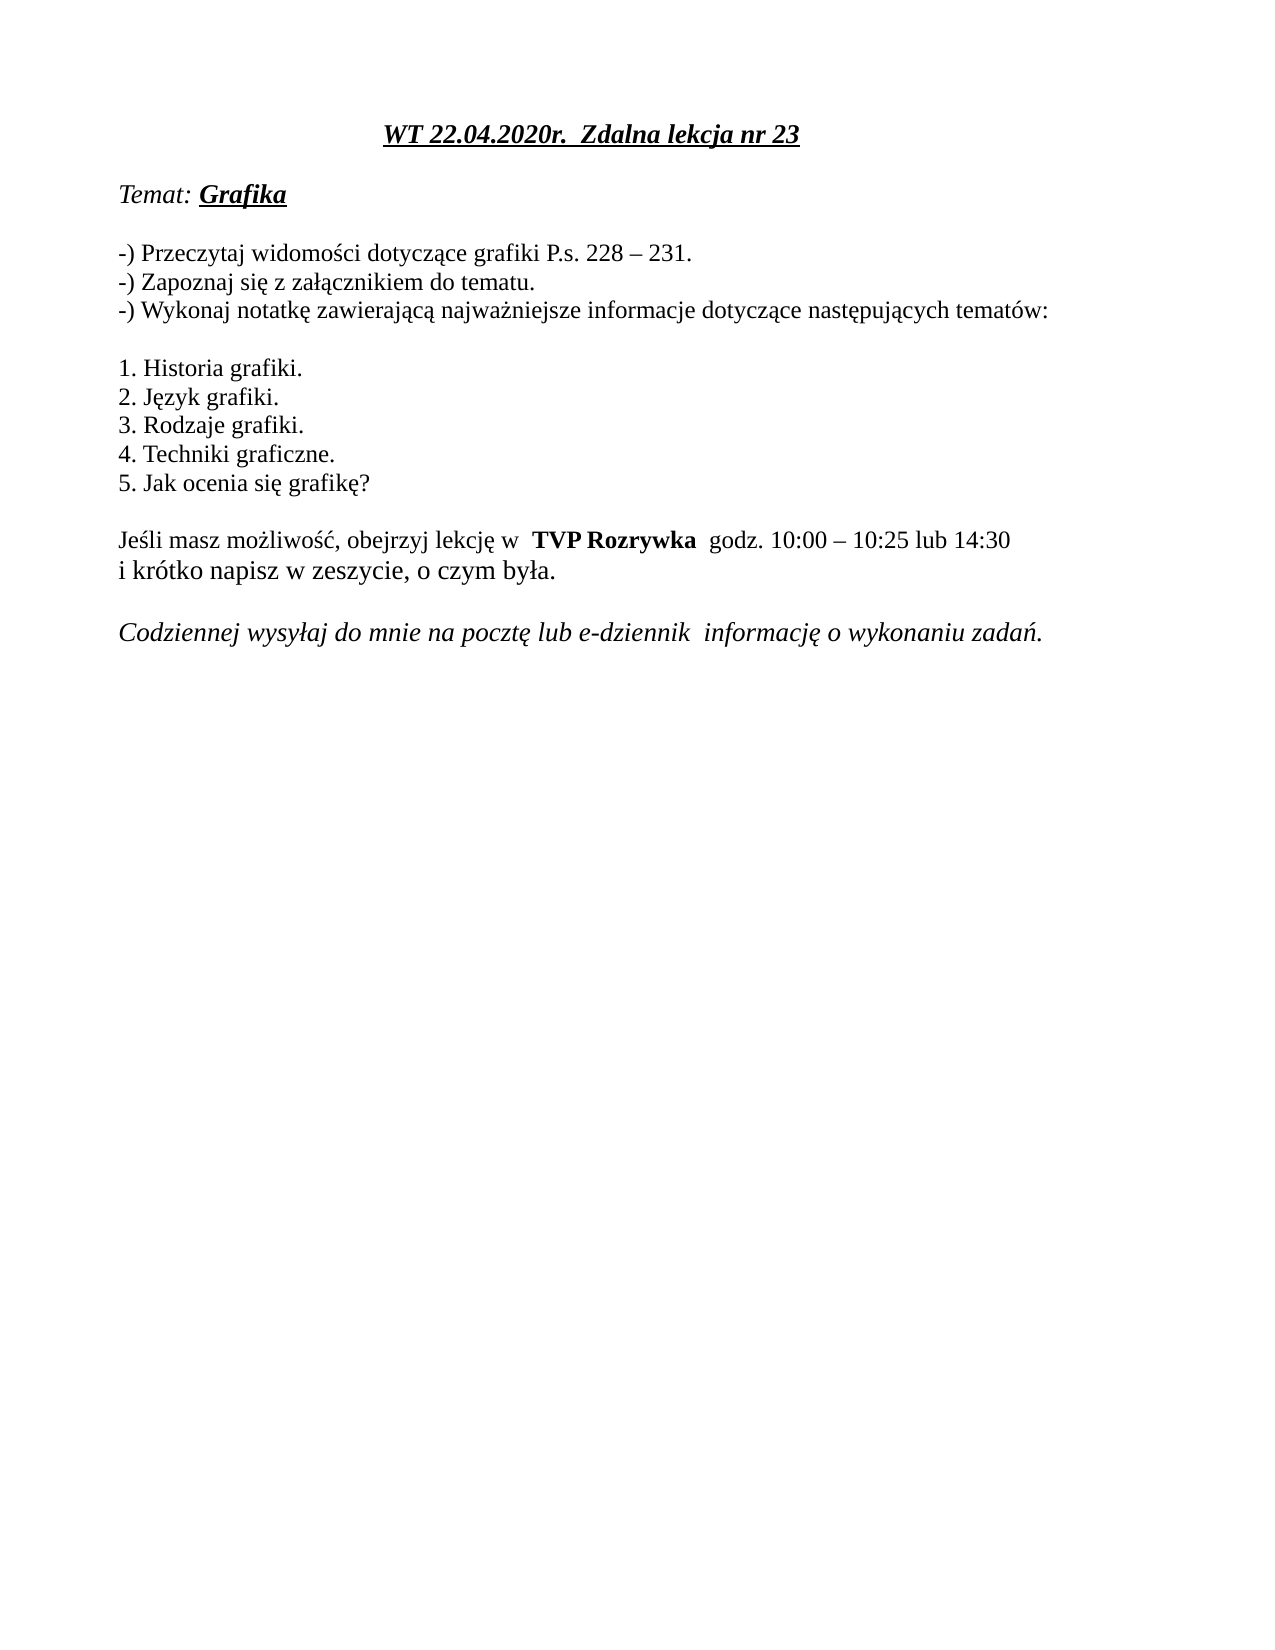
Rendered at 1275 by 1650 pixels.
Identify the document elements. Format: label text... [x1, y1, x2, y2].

text i krótko napisz w zeszycie, o czym była. [118, 554, 1157, 585]
text 4. Techniki graficzne. [118, 439, 1157, 468]
text 5. Jak ocenia się grafikę? [118, 468, 1157, 497]
text Jeśli masz możliwość, obejrzyj lekcję w TVP Rozrywka godz. 10:00 – 10:25 lub 14:30 [118, 525, 1157, 554]
text -) Zapoznaj się z załącznikiem do tematu. [118, 267, 1157, 295]
text 1. Historia grafiki. [118, 353, 1157, 382]
text WT 22.04.2020r. Zdalna lekcja nr 23 [118, 118, 1157, 149]
text -) Przeczytaj widomości dotyczące grafiki P.s. 228 – 231. [118, 238, 1157, 267]
text Temat: Grafika [118, 178, 1157, 209]
text 2. Język grafiki. [118, 382, 1157, 410]
text Codziennej wysyłaj do mnie na pocztę lub e-dziennik informację o wykonaniu zadań. [118, 616, 1157, 648]
text 3. Rodzaje grafiki. [118, 410, 1157, 439]
text -) Wykonaj notatkę zawierającą najważniejsze informacje dotyczące następujących tematów: [118, 295, 1157, 324]
